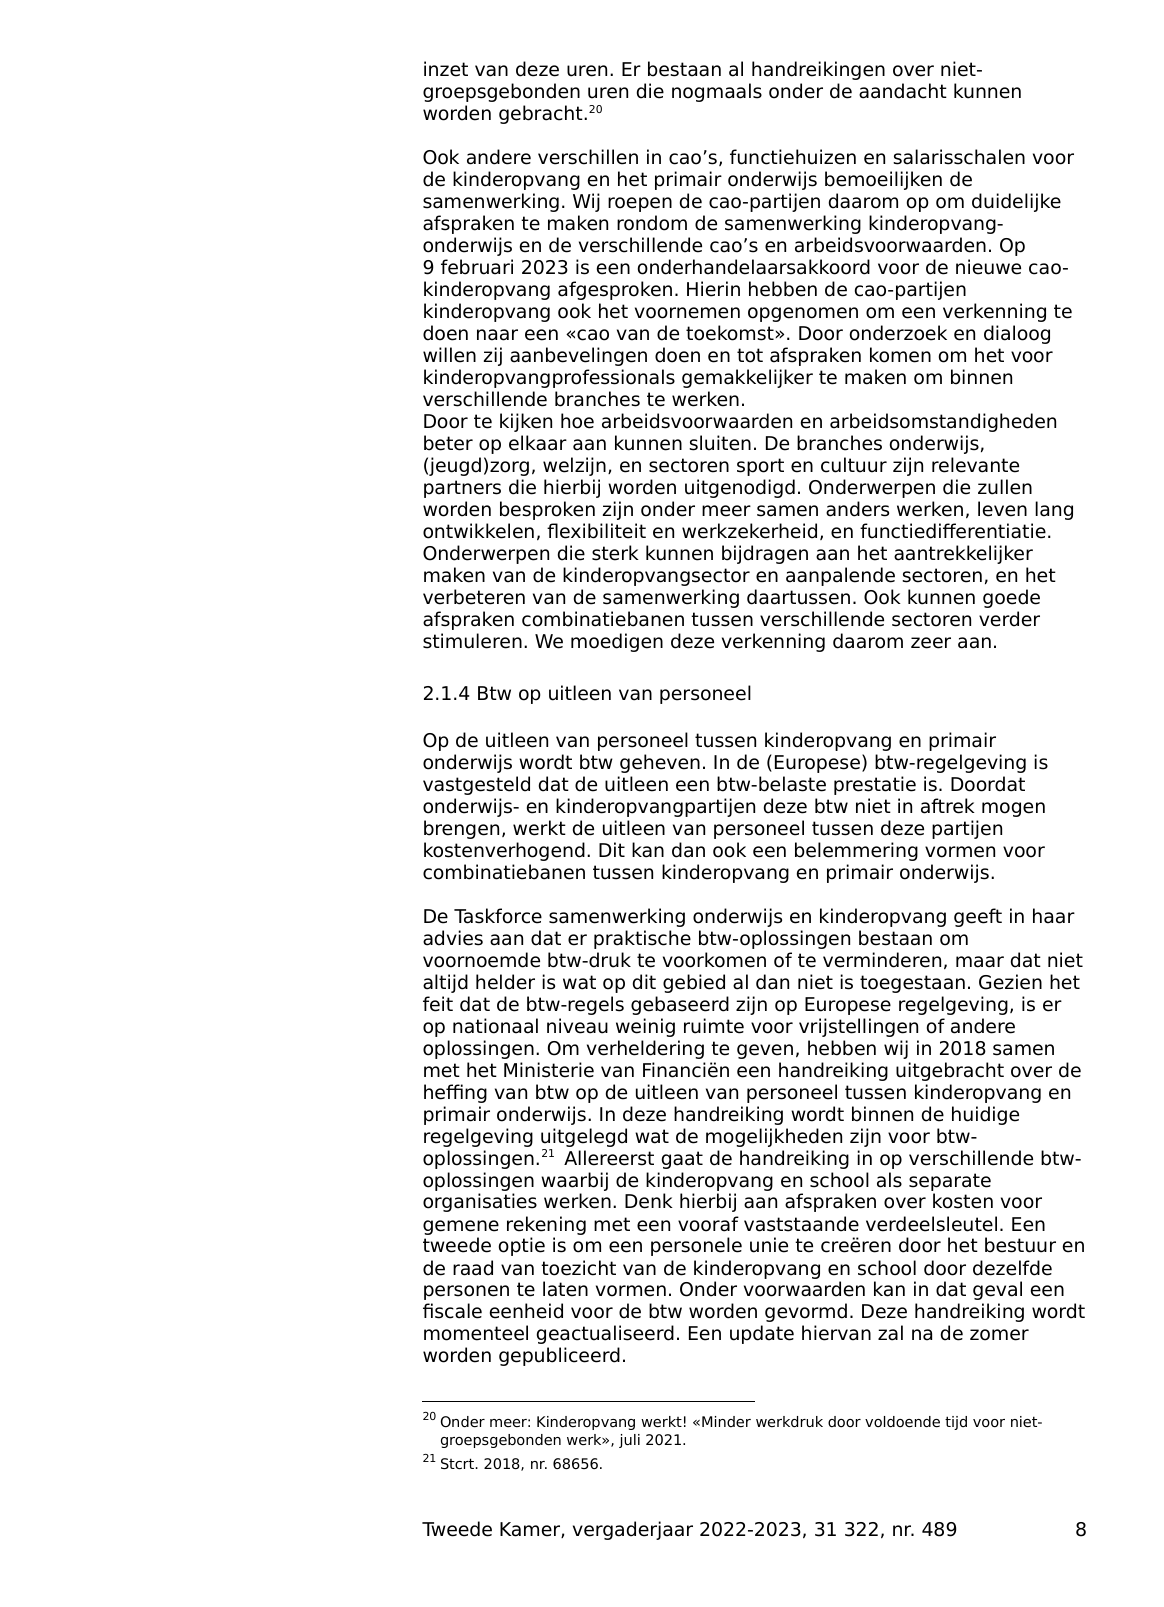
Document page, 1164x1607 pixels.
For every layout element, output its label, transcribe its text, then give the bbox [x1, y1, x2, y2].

text Door te kijken hoe arbeidsvoorwaarden en arbeidsomstandigheden beter op elkaar aan kunnen sluiten. De branches onderwijs, (jeugd)zorg, welzijn, en sectoren sport en cultuur zijn relevante partners die hierbij worden uitgenodigd. Onderwerpen die zullen worden besproken zijn onder meer samen anders werken, leven lang ontwikkelen, flexibiliteit en werkzekerheid, en functiedifferentiatie. Onderwerpen die sterk kunnen bijdragen aan het aantrekkelijker maken van de kinderopvangsector en aanpalende sectoren, en het verbeteren van de samenwerking daartussen. Ook kunnen goede afspraken combinatiebanen tussen verschillende sectoren verder stimuleren. We moedigen deze verkenning daarom zeer aan. [422, 411, 1087, 653]
text Stcrt. 2018, nr. 68656. [422, 1452, 1087, 1474]
text Op de uitleen van personeel tussen kinderopvang en primair onderwijs wordt btw geheven. In de (Europese) btw-regelgeving is vastgesteld dat de uitleen een btw-belaste prestatie is. Doordat onderwijs- en kinderopvangpartijen deze btw niet in aftrek mogen brengen, werkt de uitleen van personeel tussen deze partijen kostenverhogend. Dit kan dan ook een belemmering vormen voor combinatiebanen tussen kinderopvang en primair onderwijs. [422, 730, 1087, 883]
subtitle 2.1.4 Btw op uitleen van personeel [422, 683, 1087, 705]
text Onder meer: Kinderopvang werkt! «Minder werkdruk door voldoende tijd voor niet-groepsgebonden werk», juli 2021. [422, 1410, 1087, 1449]
text De Taskforce samenwerking onderwijs en kinderopvang geeft in haar advies aan dat er praktische btw-oplossingen bestaan om voornoemde btw-druk te voorkomen of te verminderen, maar dat niet altijd helder is wat op dit gebied al dan niet is toegestaan. Gezien het feit dat de btw-regels gebaseerd zijn op Europese regelgeving, is er op nationaal niveau weinig ruimte voor vrijstellingen of andere oplossingen. Om verheldering te geven, hebben wij in 2018 samen met het Ministerie van Financiën een handreiking uitgebracht over de heffing van btw op de uitleen van personeel tussen kinderopvang en primair onderwijs. In deze handreiking wordt binnen de huidige regelgeving uitgelegd wat de mogelijkheden zijn voor btw-oplossingen. Allereerst gaat de handreiking in op verschillende btw-oplossingen waarbij de kinderopvang en school als separate organisaties werken. Denk hierbij aan afspraken over kosten voor gemene rekening met een vooraf vaststaande verdeelsleutel. Een tweede optie is om een personele unie te creëren door het bestuur en de raad van toezicht van de kinderopvang en school door dezelfde personen te laten vormen. Onder voorwaarden kan in dat geval een fiscale eenheid voor de btw worden gevormd. Deze handreiking wordt momenteel geactualiseerd. Een update hiervan zal na de zomer worden gepubliceerd. [422, 906, 1087, 1367]
text inzet van deze uren. Er bestaan al handreikingen over niet-groepsgebonden uren die nogmaals onder de aandacht kunnen worden gebracht. [422, 59, 1087, 125]
text Ook andere verschillen in cao’s, functiehuizen en salarisschalen voor de kinderopvang en het primair onderwijs bemoeilijken de samenwerking. Wij roepen de cao-partijen daarom op om duidelijke afspraken te maken rondom de samenwerking kinderopvang-onderwijs en de verschillende cao’s en arbeidsvoorwaarden. Op 9 februari 2023 is een onderhandelaarsakkoord voor de nieuwe cao-kinderopvang afgesproken. Hierin hebben de cao-partijen kinderopvang ook het voornemen opgenomen om een verkenning te doen naar een «cao van de toekomst». Door onderzoek en dialoog willen zij aanbevelingen doen en tot afspraken komen om het voor kinderopvangprofessionals gemakkelijker te maken om binnen verschillende branches te werken. [422, 147, 1087, 411]
